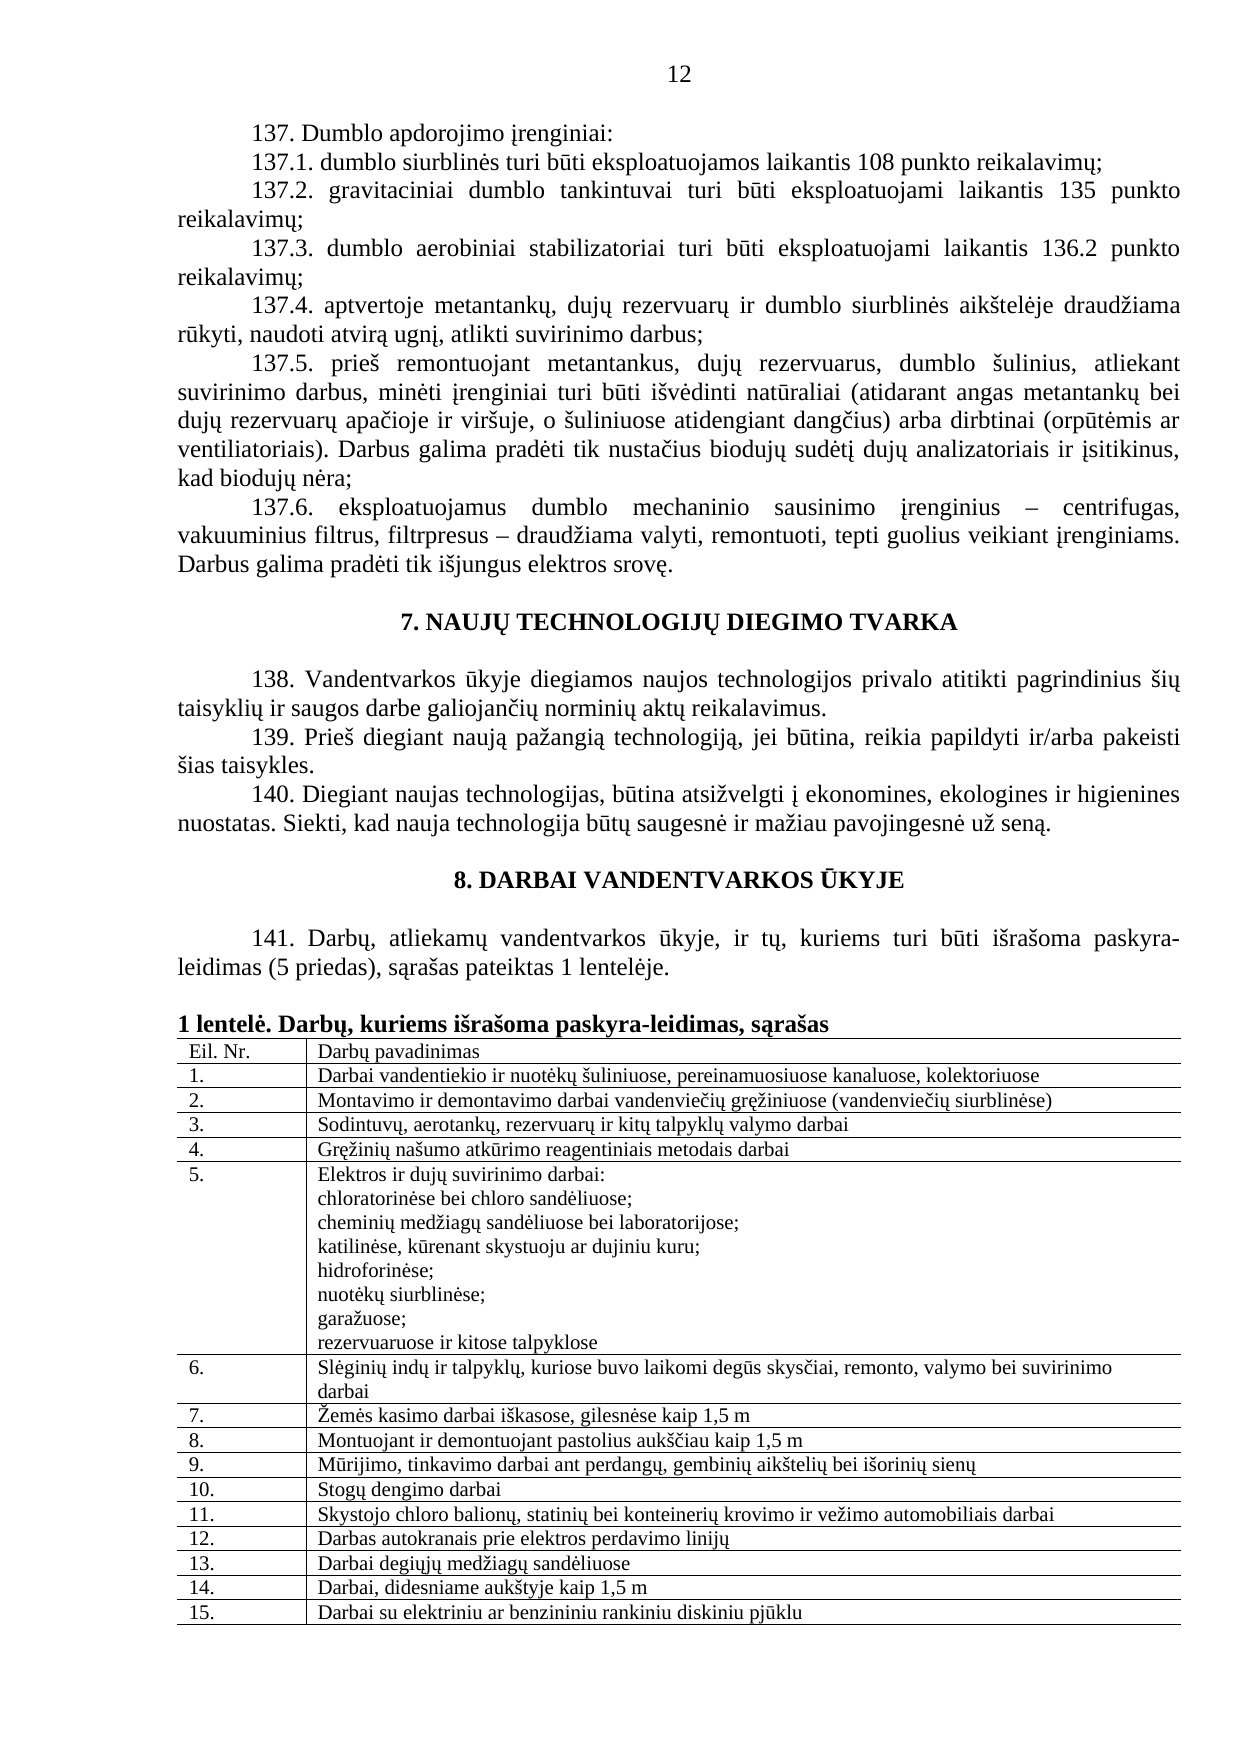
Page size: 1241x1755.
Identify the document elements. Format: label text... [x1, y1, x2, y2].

text 141. Darbų, atliekamų vandentvarkos ūkyje, ir tų, kuriems turi būti išrašoma paskyra-leidimas (5 priedas), sąrašas pateiktas 1 lentelėje. [177, 923, 1181, 981]
table_cell 10. [177, 1478, 306, 1501]
table_cell Skystojo chloro balionų, statinių bei konteinerių krovimo ir vežimo automobiliais darbai [307, 1502, 1181, 1526]
text 139. Prieš diegiant naują pažangią technologiją, jei būtina, reikia papildyti ir/arba pakeisti šias taisykles. [177, 722, 1181, 779]
text 8. darbai vandentvarkos ūkyje [177, 866, 1181, 894]
table_cell 12. [177, 1527, 306, 1550]
table_cell 11. [177, 1502, 306, 1526]
text 137.1. dumblo siurblinės turi būti eksploatuojamos laikantis 108 punkto reikalavimų; [177, 147, 1181, 176]
table_cell 15. [177, 1600, 306, 1624]
table_cell 13. [177, 1551, 306, 1575]
table_cell Gręžinių našumo atkūrimo reagentiniais metodais darbai [307, 1138, 1181, 1161]
table_cell Žemės kasimo darbai iškasose, gilesnėse kaip 1,5 m [307, 1404, 1181, 1427]
text 140. Diegiant naujas technologijas, būtina atsižvelgti į ekonomines, ekologines ir higienines nuostatas. Siekti, kad nauja technologija būtų saugesnė ir mažiau pavojingesnė už seną. [177, 779, 1181, 837]
text 137.6. eksploatuojamus dumblo mechaninio sausinimo įrenginius – centrifugas, vakuuminius filtrus, filtrpresus – draudžiama valyti, remontuoti, tepti guolius veikiant įrenginiams. Darbus galima pradėti tik išjungus elektros srovę. [177, 492, 1181, 578]
table_cell 2. [177, 1088, 306, 1112]
text 137.4. aptvertoje metantankų, dujų rezervuarų ir dumblo siurblinės aikštelėje draudžiama rūkyti, naudoti atvirą ugnį, atlikti suvirinimo darbus; [177, 291, 1181, 348]
table_cell 5. [177, 1162, 306, 1354]
table_cell 9. [177, 1453, 306, 1476]
table_cell Montavimo ir demontavimo darbai vandenviečių gręžiniuose (vandenviečių siurblinėse) [307, 1088, 1181, 1112]
text 137.2. gravitaciniai dumblo tankintuvai turi būti eksploatuojami laikantis 135 punkto reikalavimų; [177, 176, 1181, 233]
table_cell Darbai su elektriniu ar benzininiu rankiniu diskiniu pjūklu [307, 1600, 1181, 1624]
table_cell 1. [177, 1064, 306, 1087]
table_cell Mūrijimo, tinkavimo darbai ant perdangų, gembinių aikštelių bei išorinių sienų [307, 1453, 1181, 1476]
table_header Eil. Nr. [177, 1039, 306, 1063]
text 137.3. dumblo aerobiniai stabilizatoriai turi būti eksploatuojami laikantis 136.2 punkto reikalavimų; [177, 233, 1181, 291]
table_cell Slėginių indų ir talpyklų, kuriose buvo laikomi degūs skysčiai, remonto, valymo bei suvirinimo darbai [307, 1355, 1181, 1403]
table_cell Darbai degiųjų medžiagų sandėliuose [307, 1551, 1181, 1575]
table_cell Darbai vandentiekio ir nuotėkų šuliniuose, pereinamuosiuose kanaluose, kolektoriuose [307, 1064, 1181, 1087]
text 137.5. prieš remontuojant metantankus, dujų rezervuarus, dumblo šulinius, atliekant suvirinimo darbus, minėti įrenginiai turi būti išvėdinti natūraliai (atidarant angas metantankų bei dujų rezervuarų apačioje ir viršuje, o šuliniuose atidengiant dangčius) arba dirbtinai (orpūtėmis ar ventiliatoriais). Darbus galima pradėti tik nustačius biodujų sudėtį dujų analizatoriais ir įsitikinus, kad biodujų nėra; [177, 348, 1181, 492]
table_cell 8. [177, 1428, 306, 1452]
table_cell Montuojant ir demontuojant pastolius aukščiau kaip 1,5 m [307, 1428, 1181, 1452]
table_cell 7. [177, 1404, 306, 1427]
text 1 lentelė. Darbų, kuriems išrašoma paskyra-leidimas, sąrašas [177, 1009, 1181, 1038]
table_cell Elektros ir dujų suvirinimo darbai: chloratorinėse bei chloro sandėliuose; cheminių medžiagų sandėliuose bei laboratorijose; katilinėse, kūrenant skystuoju ar dujiniu kuru; hidroforinėse; nuotėkų siurblinėse; garažuose; rezervuaruose ir kitose talpyklose [307, 1162, 1181, 1354]
table_header Darbų pavadinimas [307, 1039, 1181, 1063]
table_cell 3. [177, 1113, 306, 1136]
text 137. Dumblo apdorojimo įrenginiai: [177, 118, 1181, 147]
table_cell Stogų dengimo darbai [307, 1478, 1181, 1501]
text 138. Vandentvarkos ūkyje diegiamos naujos technologijos privalo atitikti pagrindinius šių taisyklių ir saugos darbe galiojančių norminių aktų reikalavimus. [177, 664, 1181, 722]
text 7. Naujų technologijų diegimo tvarka [177, 607, 1181, 636]
table_cell 6. [177, 1355, 306, 1403]
table_cell Darbai, didesniame aukštyje kaip 1,5 m [307, 1576, 1181, 1599]
table_cell 4. [177, 1138, 306, 1161]
table_cell Darbas autokranais prie elektros perdavimo linijų [307, 1527, 1181, 1550]
table_cell 14. [177, 1576, 306, 1599]
table_cell Sodintuvų, aerotankų, rezervuarų ir kitų talpyklų valymo darbai [307, 1113, 1181, 1136]
